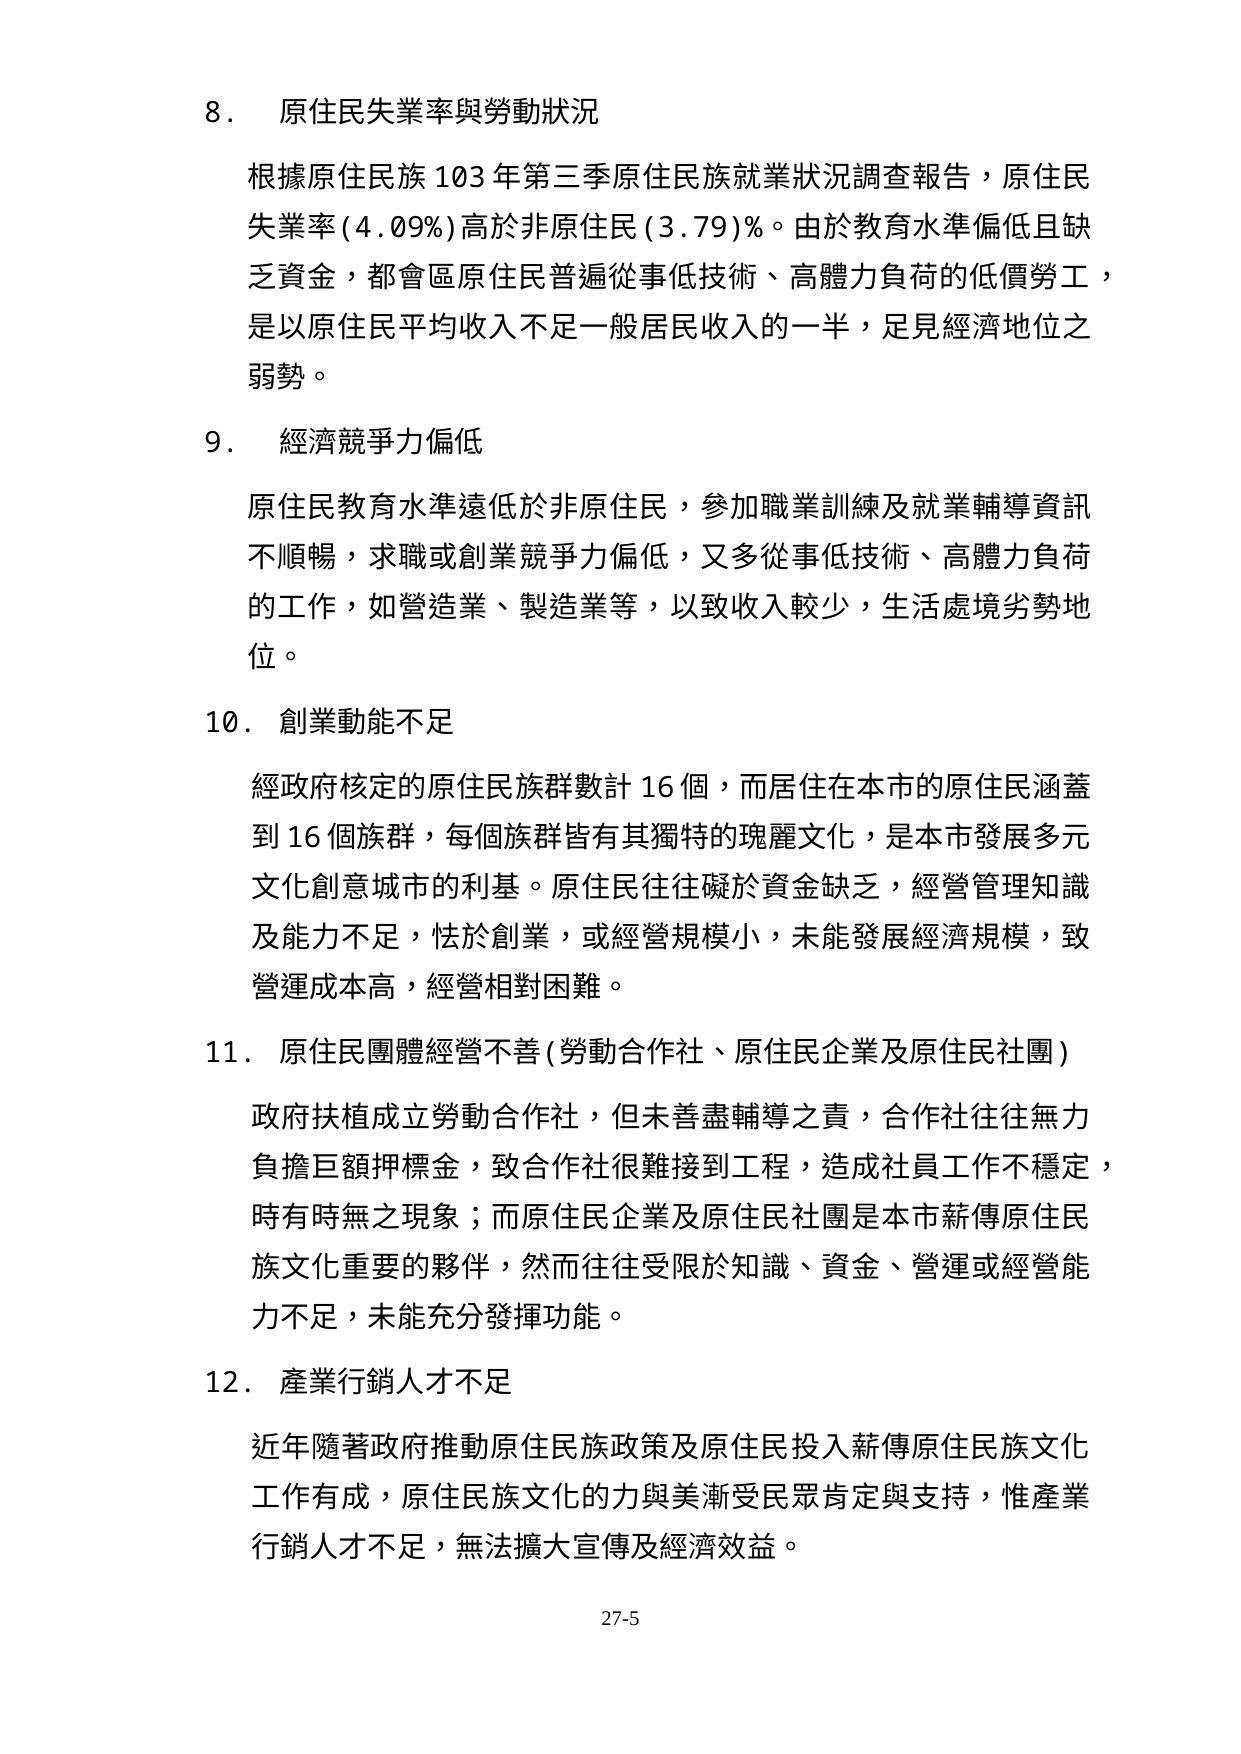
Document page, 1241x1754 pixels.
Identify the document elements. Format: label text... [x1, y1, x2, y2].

text 經政府核定的原住民族群數計16個，而居住在本市的原住民涵蓋到16個族群，每個族群皆有其獨特的瑰麗文化，是本市發展多元文化創意城市的利基。原住民往往礙於資金缺乏，經營管理知識及能力不足，怯於創業，或經營規模小，未能發展經濟規模，致營運成本高，經營相對困難。 [251, 758, 1092, 1008]
list 經濟競爭力偏低 [204, 413, 1092, 463]
list 原住民失業率與勞動狀況 [204, 83, 1092, 133]
text 根據原住民族103年第三季原住民族就業狀況調查報告，原住民失業率(4.09%)高於非原住民(3.79)%。由於教育水準偏低且缺乏資金，都會區原住民普遍從事低技術、高體力負荷的低價勞工，是以原住民平均收入不足一般居民收入的一半，足見經濟地位之弱勢。 [247, 148, 1092, 398]
list 原住民團體經營不善(勞動合作社、原住民企業及原住民社團) [204, 1023, 1092, 1073]
text 近年隨著政府推動原住民族政策及原住民投入薪傳原住民族文化工作有成，原住民族文化的力與美漸受民眾肯定與支持，惟產業行銷人才不足，無法擴大宣傳及經濟效益。 [251, 1418, 1092, 1568]
text 原住民教育水準遠低於非原住民，參加職業訓練及就業輔導資訊不順暢，求職或創業競爭力偏低，又多從事低技術、高體力負荷的工作，如營造業、製造業等，以致收入較少，生活處境劣勢地位。 [247, 478, 1092, 678]
list 產業行銷人才不足 [204, 1353, 1092, 1403]
text 政府扶植成立勞動合作社，但未善盡輔導之責，合作社往往無力負擔巨額押標金，致合作社很難接到工程，造成社員工作不穩定，時有時無之現象；而原住民企業及原住民社團是本市薪傳原住民族文化重要的夥伴，然而往往受限於知識、資金、營運或經營能力不足，未能充分發揮功能。 [251, 1088, 1092, 1338]
list 創業動能不足 [204, 693, 1092, 743]
